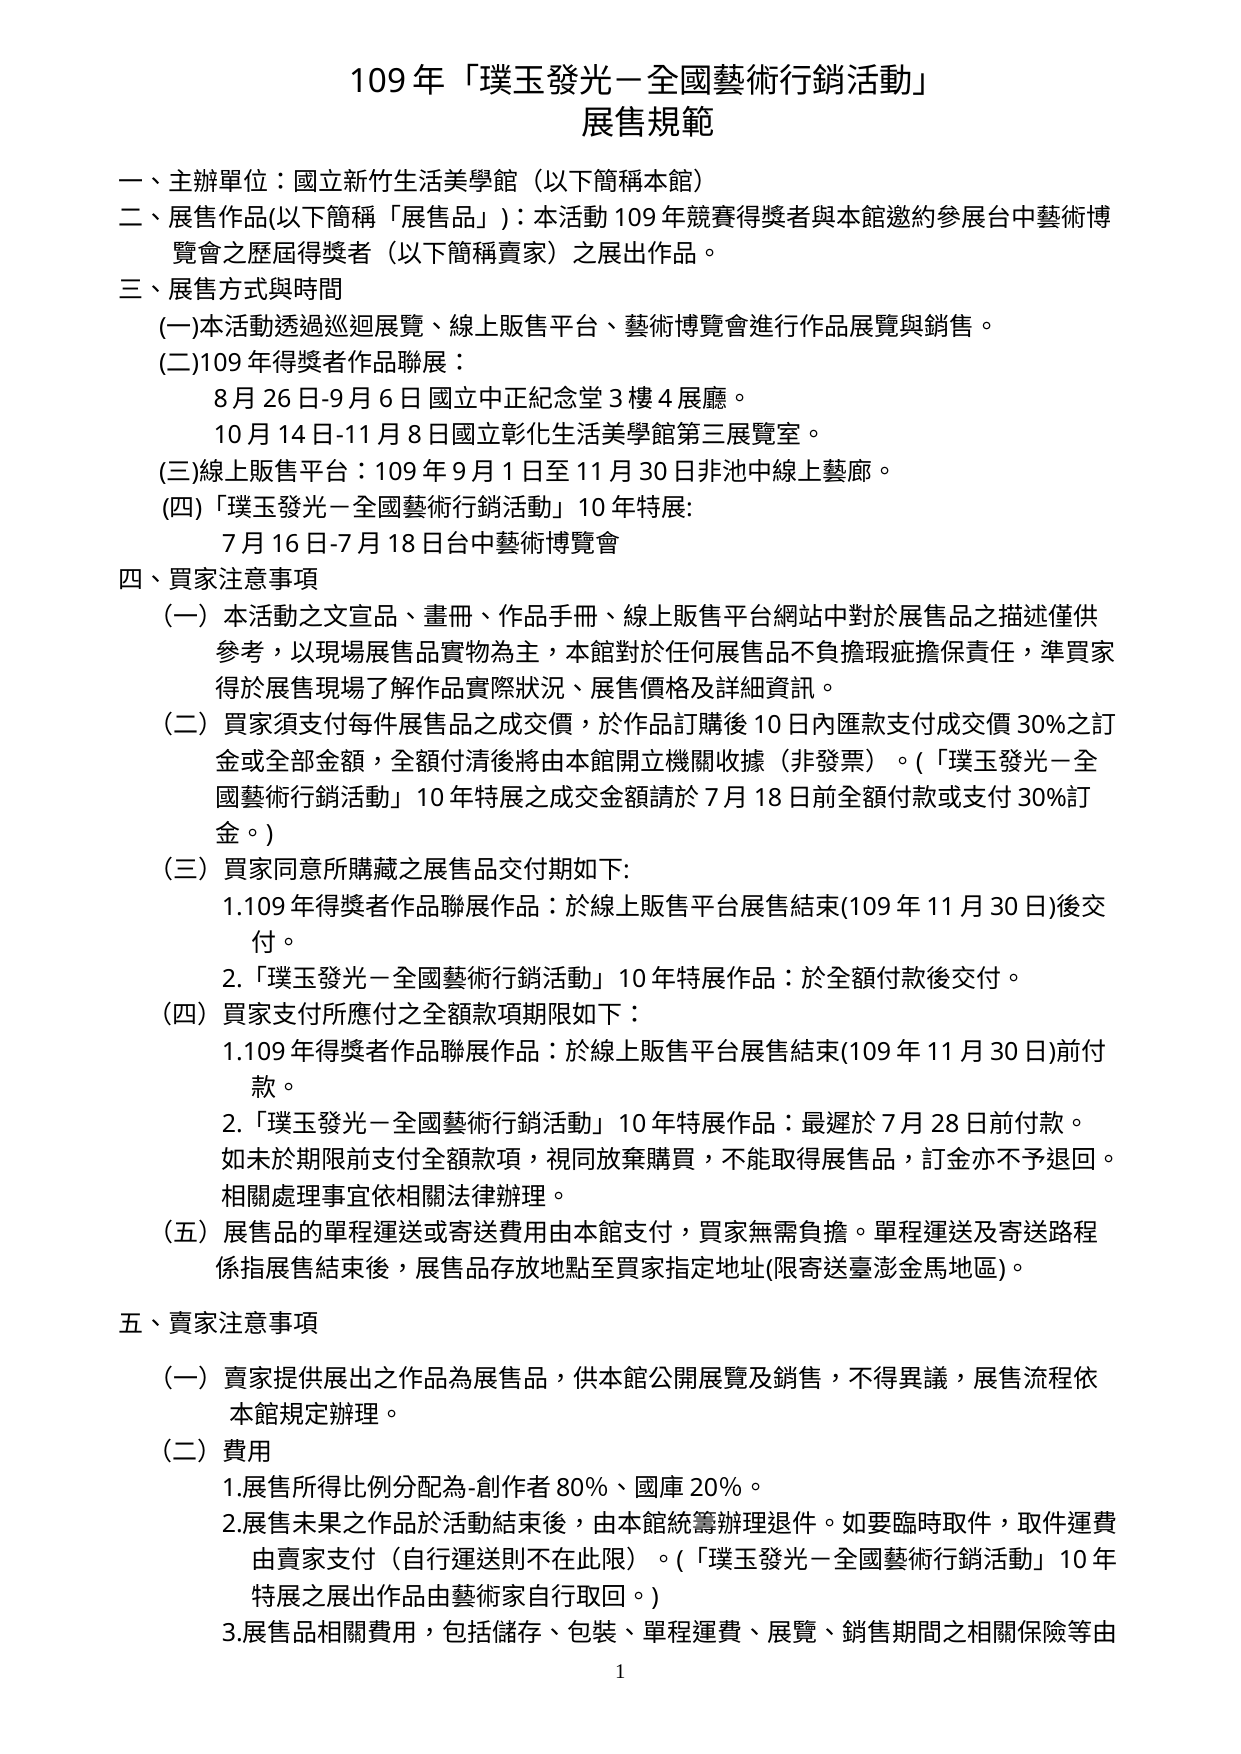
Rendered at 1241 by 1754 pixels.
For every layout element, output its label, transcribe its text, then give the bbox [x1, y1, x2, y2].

text 展售規範 [118, 101, 1152, 142]
text 8月26日-9月6日 國立中正紀念堂3樓4展廳。 [118, 379, 1122, 415]
text 1.109年得獎者作品聯展作品：於線上販售平台展售結束(109年11月30日)後交付。 [222, 886, 1122, 959]
text 四、買家注意事項 [118, 560, 1122, 596]
text 2.「璞玉發光－全國藝術行銷活動」10年特展作品：於全額付款後交付。 [222, 959, 1122, 995]
text 2.展售未果之作品於活動結束後，由本館統籌辦理退件。如要臨時取件，取件運費由賣家支付（自行運送則不在此限）。(「璞玉發光－全國藝術行銷活動」10年特展之展出作品由藝術家自行取回。) [222, 1504, 1122, 1612]
text 10月14日-11月8日國立彰化生活美學館第三展覽室。 [118, 415, 1122, 451]
text (三)線上販售平台：109年9月1日至11月30日非池中線上藝廊。 [118, 451, 1122, 487]
text (二)109年得獎者作品聯展： [118, 342, 1122, 379]
text 2.「璞玉發光－全國藝術行銷活動」10年特展作品：最遲於7月28日前付款。 [222, 1104, 1122, 1140]
text 一、主辦單位：國立新竹生活美學館（以下簡稱本館） [118, 161, 1122, 197]
text （一）本活動之文宣品、畫冊、作品手冊、線上販售平台網站中對於展售品之描述僅供參考，以現場展售品實物為主，本館對於任何展售品不負擔瑕疵擔保責任，準買家得於展售現場了解作品實際狀況、展售價格及詳細資訊。 [148, 596, 1122, 705]
text （二）買家須支付每件展售品之成交價，於作品訂購後10日內匯款支付成交價30%之訂金或全部金額，全額付清後將由本館開立機關收據（非發票）。(「璞玉發光－全國藝術行銷活動」10年特展之成交金額請於7月18日前全額付款或支付30%訂金。) [148, 705, 1122, 850]
text 二、展售作品(以下簡稱「展售品」)：本活動109年競賽得獎者與本館邀約參展台中藝術博覽會之歷屆得獎者（以下簡稱賣家）之展出作品。 [118, 197, 1122, 270]
text 7月16日-7月18日台中藝術博覽會 [162, 524, 1122, 560]
text （五）展售品的單程運送或寄送費用由本館支付，買家無需負擔。單程運送及寄送路程係指展售結束後，展售品存放地點至買家指定地址(限寄送臺澎金馬地區)。 [148, 1212, 1122, 1285]
text （四）買家支付所應付之全額款項期限如下： [148, 995, 1122, 1031]
text 1.展售所得比例分配為-創作者80％、國庫20％。 [222, 1467, 1122, 1504]
text （一）賣家提供展出之作品為展售品，供本館公開展覽及銷售，不得異議，展售流程依本館規定辦理。 [148, 1359, 1122, 1431]
text 三、展售方式與時間 [118, 270, 1122, 306]
text 109年「璞玉發光－全國藝術行銷活動」 [118, 59, 1152, 101]
text 1.109年得獎者作品聯展作品：於線上販售平台展售結束(109年11月30日)前付款。 [222, 1031, 1122, 1104]
text 3.展售品相關費用，包括儲存、包裝、單程運費、展覽、銷售期間之相關保險等由 [222, 1612, 1122, 1649]
text （二）費用 [148, 1431, 1122, 1467]
text （三）買家同意所購藏之展售品交付期如下: [148, 850, 1122, 886]
text (一)本活動透過巡迴展覽、線上販售平台、藝術博覽會進行作品展覽與銷售。 [118, 306, 1122, 342]
text 五、賣家注意事項 [118, 1304, 1122, 1340]
text (四)「璞玉發光－全國藝術行銷活動」10年特展: [162, 487, 1122, 524]
text 如未於期限前支付全額款項，視同放棄購買，不能取得展售品，訂金亦不予退回。相關處理事宜依相關法律辦理。 [221, 1140, 1122, 1212]
